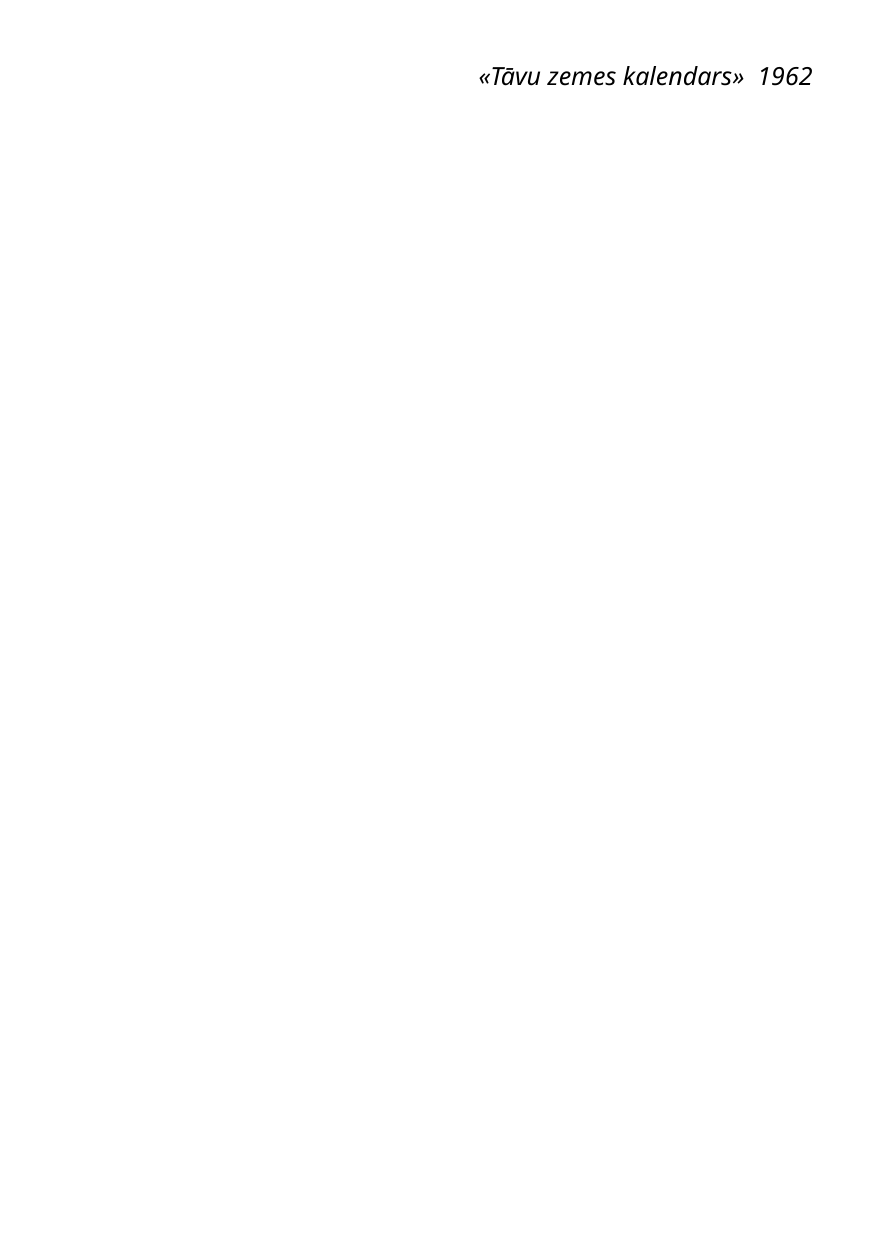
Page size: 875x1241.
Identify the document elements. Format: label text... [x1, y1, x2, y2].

text «Tāvu zemes kalendars» 1962 [59, 59, 815, 93]
